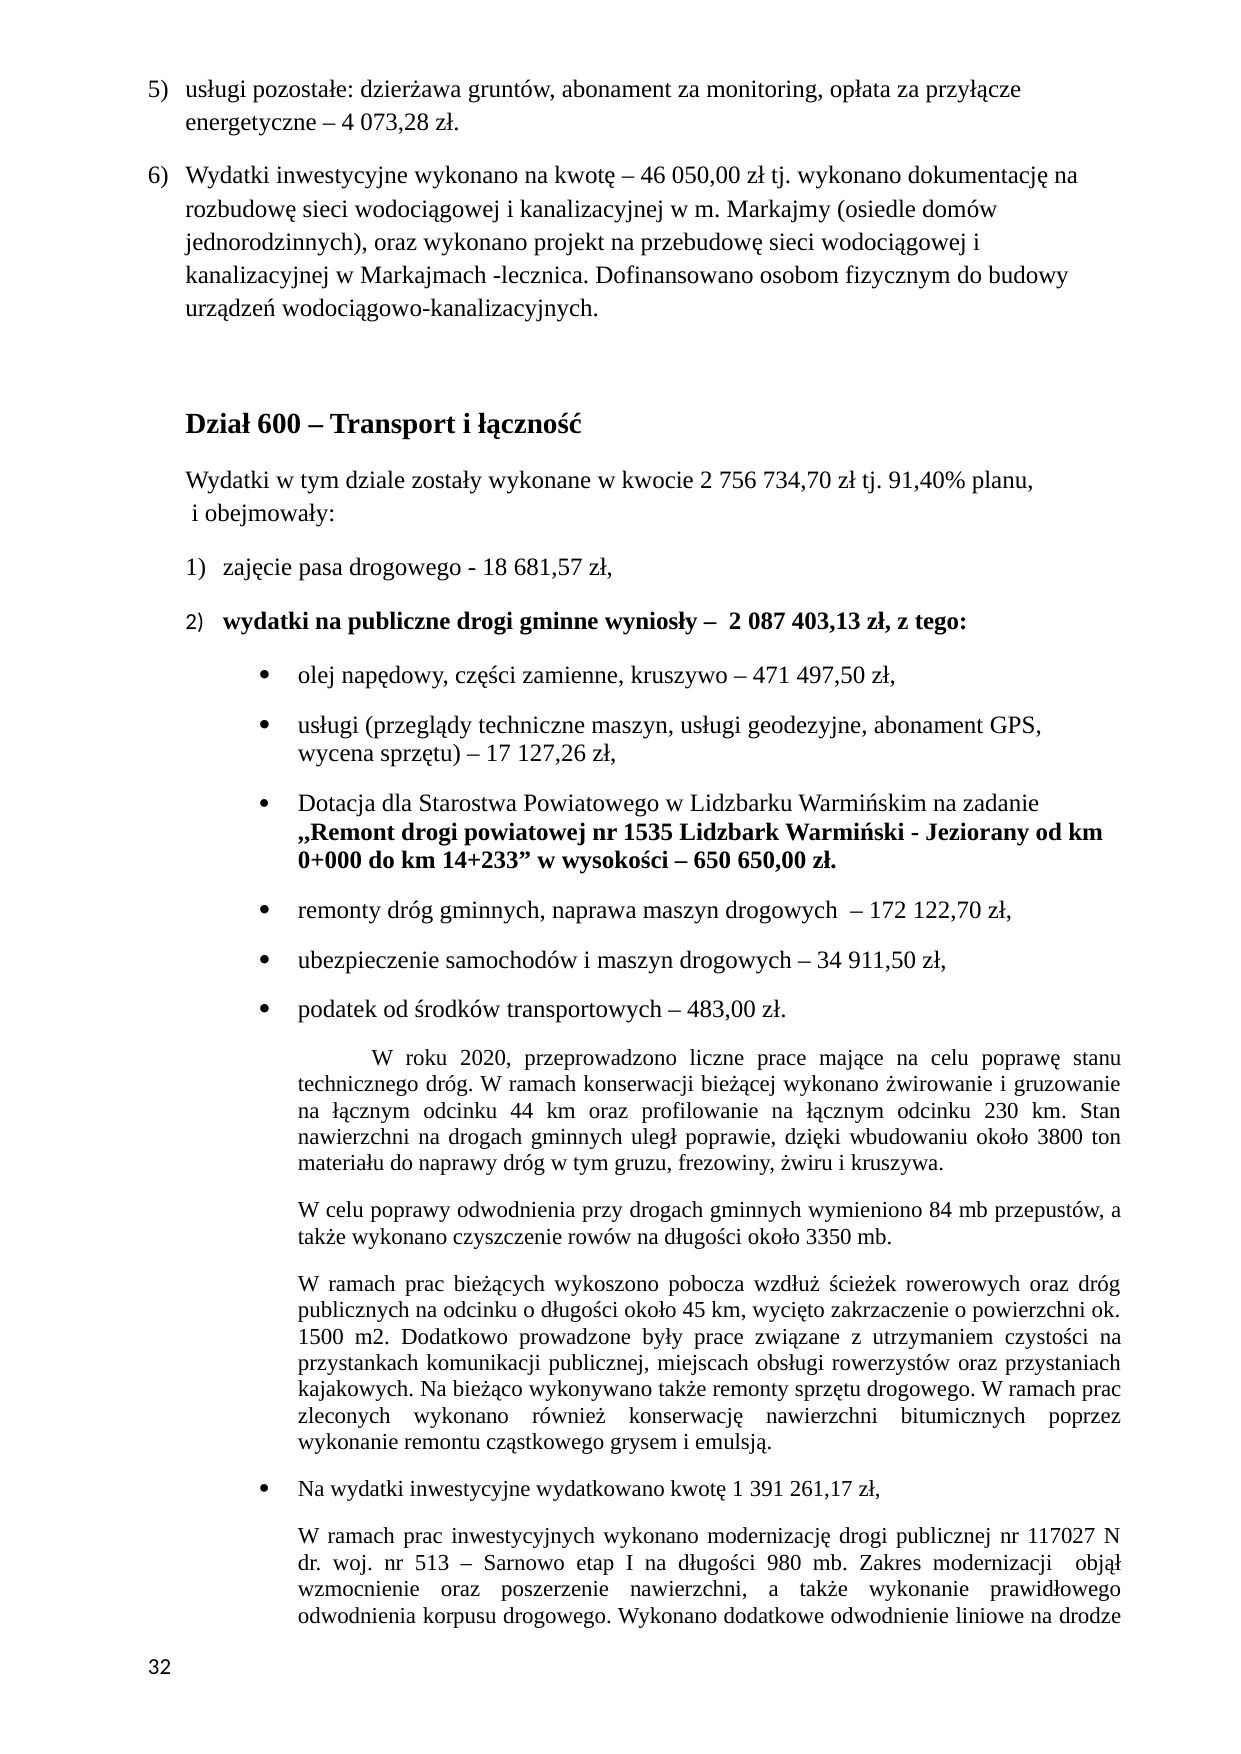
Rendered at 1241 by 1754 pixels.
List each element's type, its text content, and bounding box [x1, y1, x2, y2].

list olej napędowy, części zamienne, kruszywo – 471 497,50 zł, [260, 660, 1122, 689]
list Wydatki inwestycyjne wykonano na kwotę – 46 050,00 zł tj. wykonano dokumentację na rozbudowę sieci wodociągowej i kanalizacyjnej w m. Markajmy (osiedle domów jednorodzinnych), oraz wykonano projekt na przebudowę sieci wodociągowej i kanalizacyjnej w Markajmach -lecznica. Dofinansowano osobom fizycznym do budowy urządzeń wodociągowo-kanalizacyjnych. [148, 161, 1122, 321]
list zajęcie pasa drogowego - 18 681,57 zł, [185, 552, 1122, 581]
list usługi pozostałe: dzierżawa gruntów, abonament za monitoring, opłata za przyłącze energetyczne – 4 073,28 zł. [148, 74, 1122, 136]
list W ramach prac bieżących wykoszono pobocza wzdłuż ścieżek rowerowych oraz dróg publicznych na odcinku o długości około 45 km, wycięto zakrzaczenie o powierzchni ok. 1500 m2. Dodatkowo prowadzone były prace związane z utrzymaniem czystości na przystankach komunikacji publicznej, miejscach obsługi rowerzystów oraz przystaniach kajakowych. Na bieżąco wykonywano także remonty sprzętu drogowego. W ramach prac zleconych wykonano również konserwację nawierzchni bitumicznych poprzez wykonanie remontu cząstkowego grysem i emulsją. [298, 1270, 1122, 1454]
list W roku 2020, przeprowadzono liczne prace mające na celu poprawę stanu technicznego dróg. W ramach konserwacji bieżącej wykonano żwirowanie i gruzowanie na łącznym odcinku 44 km oraz profilowanie na łącznym odcinku 230 km. Stan nawierzchni na drogach gminnych uległ poprawie, dzięki wbudowaniu około 3800 ton materiału do naprawy dróg w tym gruzu, frezowiny, żwiru i kruszywa. [298, 1044, 1122, 1176]
list ubezpieczenie samochodów i maszyn drogowych – 34 911,50 zł, [260, 945, 1122, 973]
list usługi (przeglądy techniczne maszyn, usługi geodezyjne, abonament GPS, wycena sprzętu) – 17 127,26 zł, [260, 710, 1122, 767]
list remonty dróg gminnych, naprawa maszyn drogowych – 172 122,70 zł, [260, 895, 1122, 924]
list W ramach prac inwestycyjnych wykonano modernizację drogi publicznej nr 117027 N dr. woj. nr 513 – Sarnowo etap I na długości 980 mb. Zakres modernizacji objął wzmocnienie oraz poszerzenie nawierzchni, a także wykonanie prawidłowego odwodnienia korpusu drogowego. Wykonano dodatkowe odwodnienie liniowe na drodze [298, 1523, 1122, 1628]
list wydatki na publiczne drogi gminne wyniosły – 2 087 403,13 zł, z tego: [185, 606, 1122, 635]
text Dział 600 – Transport i łączność [185, 406, 1122, 439]
list Dotacja dla Starostwa Powiatowego w Lidzbarku Warmińskim na zadanie ,,Remont drogi powiatowej nr 1535 Lidzbark Warmiński - Jeziorany od km 0+000 do km 14+233” w wysokości – 650 650,00 zł. [260, 788, 1122, 874]
list W celu poprawy odwodnienia przy drogach gminnych wymieniono 84 mb przepustów, a także wykonano czyszczenie rowów na długości około 3350 mb. [298, 1197, 1122, 1249]
list podatek od środków transportowych – 483,00 zł. [260, 994, 1122, 1023]
text Wydatki w tym dziale zostały wykonane w kwocie 2 756 734,70 zł tj. 91,40% planu, i obejmowały: [185, 465, 1122, 527]
list Na wydatki inwestycyjne wydatkowano kwotę 1 391 261,17 zł, [260, 1475, 1122, 1502]
